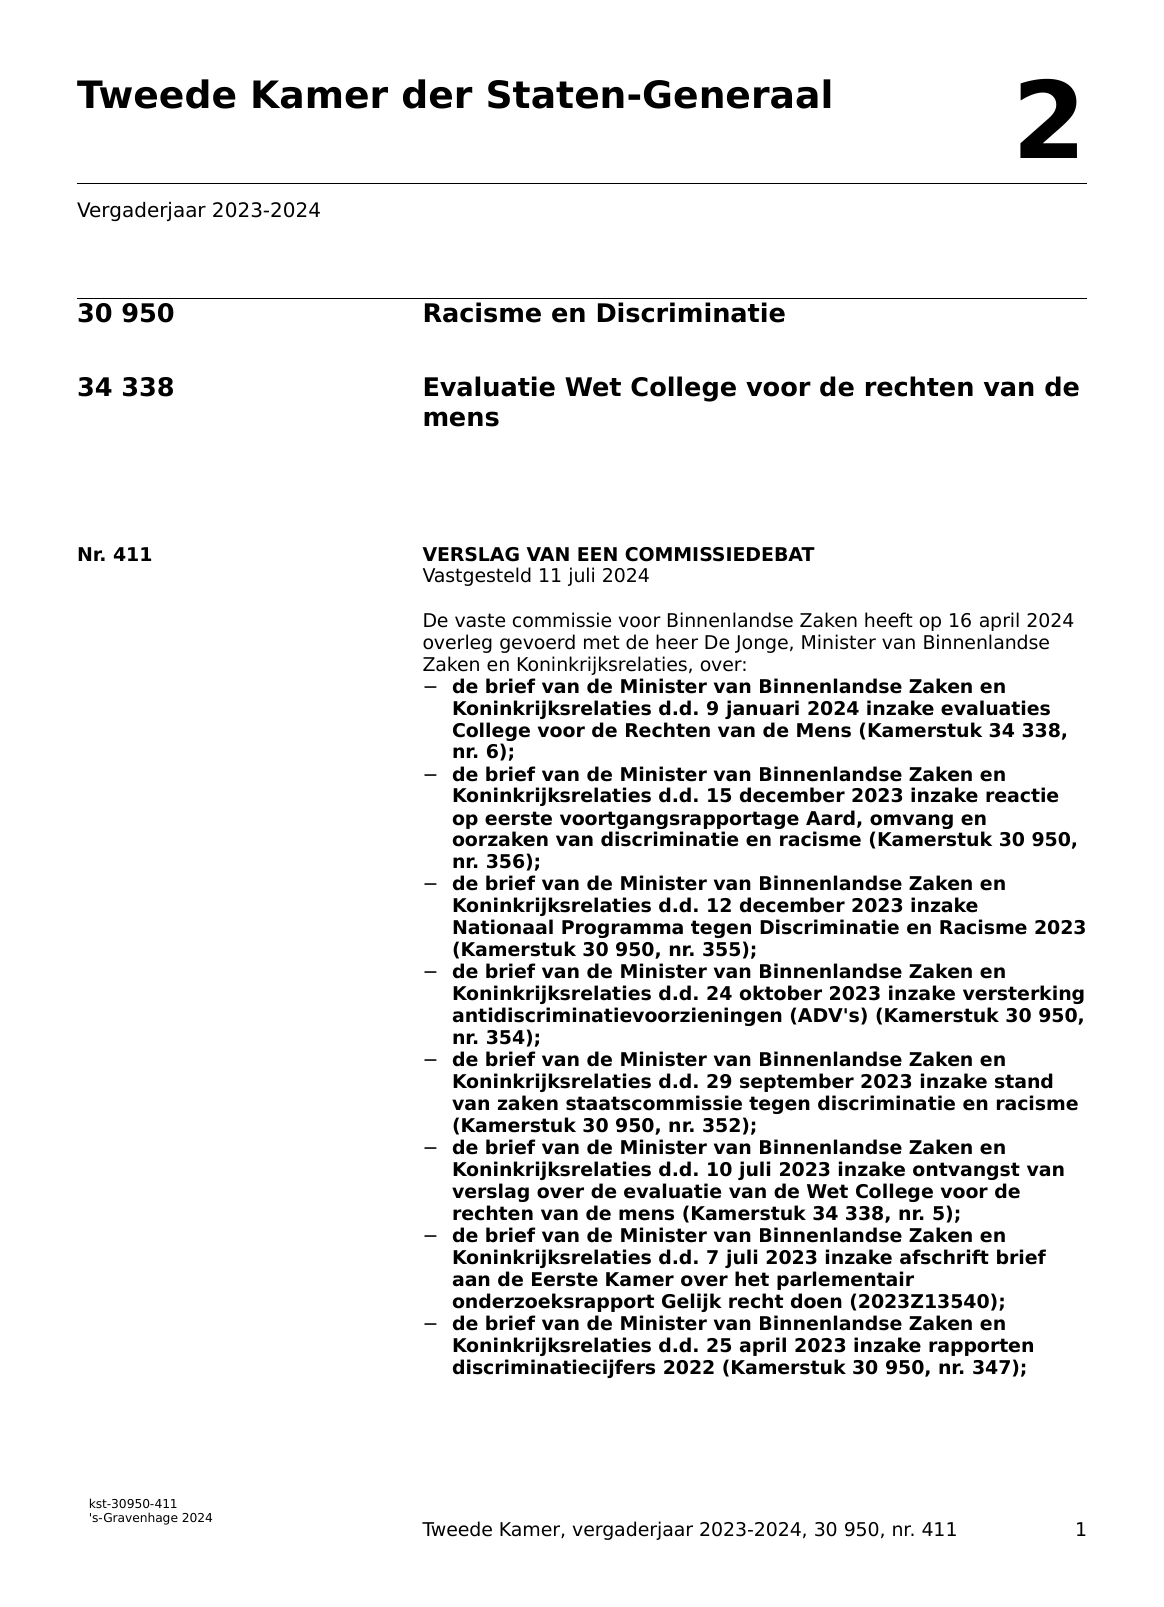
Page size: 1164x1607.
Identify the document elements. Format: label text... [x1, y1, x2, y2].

text − de brief van de Minister van Binnenlandse Zaken en Koninkrijksrelaties d.d. 12 december 2023 inzake Nationaal Programma tegen Discriminatie en Racisme 2023 (Kamerstuk 30 950, nr. 355); [422, 873, 1087, 961]
subtitle 30 950 Racisme en Discriminatie [77, 299, 1087, 329]
text De vaste commissie voor Binnenlandse Zaken heeft op 16 april 2024 overleg gevoerd met de heer De Jonge, Minister van Binnenlandse Zaken en Koninkrijksrelaties, over: [422, 609, 1087, 676]
text − de brief van de Minister van Binnenlandse Zaken en Koninkrijksrelaties d.d. 29 september 2023 inzake stand van zaken staatscommissie tegen discriminatie en racisme (Kamerstuk 30 950, nr. 352); [422, 1049, 1087, 1137]
subtitle 34 338 Evaluatie Wet College voor de rechten van de mens [77, 373, 1087, 432]
text − de brief van de Minister van Binnenlandse Zaken en Koninkrijksrelaties d.d. 10 juli 2023 inzake ontvangst van verslag over de evaluatie van de Wet College voor de rechten van de mens (Kamerstuk 34 338, nr. 5); [422, 1137, 1087, 1225]
text − de brief van de Minister van Binnenlandse Zaken en Koninkrijksrelaties d.d. 9 januari 2024 inzake evaluaties College voor de Rechten van de Mens (Kamerstuk 34 338, nr. 6); [422, 676, 1087, 763]
text − de brief van de Minister van Binnenlandse Zaken en Koninkrijksrelaties d.d. 7 juli 2023 inzake afschrift brief aan de Eerste Kamer over het parlementair onderzoeksrapport Gelijk recht doen (2023Z13540); [422, 1225, 1087, 1313]
text − de brief van de Minister van Binnenlandse Zaken en Koninkrijksrelaties d.d. 15 december 2023 inzake reactie op eerste voortgangsrapportage Aard, omvang en oorzaken van discriminatie en racisme (Kamerstuk 30 950, nr. 356); [422, 763, 1087, 873]
table_cell Vergaderjaar 2023-2024 [77, 184, 1087, 298]
subtitle Nr. 411 VERSLAG VAN EEN COMMISSIEDEBAT [77, 543, 1087, 565]
text − de brief van de Minister van Binnenlandse Zaken en Koninkrijksrelaties d.d. 24 oktober 2023 inzake versterking antidiscriminatievoorzieningen (ADV's) (Kamerstuk 30 950, nr. 354); [422, 961, 1087, 1049]
text kst-30950-411 [88, 1497, 323, 1511]
table_header Tweede Kamer der Staten-Generaal [77, 59, 886, 183]
text Vastgesteld 11 juli 2024 [422, 565, 1087, 587]
text 's-Gravenhage 2024 [88, 1511, 323, 1525]
table_header 2 [886, 59, 1087, 183]
text − de brief van de Minister van Binnenlandse Zaken en Koninkrijksrelaties d.d. 25 april 2023 inzake rapporten discriminatiecijfers 2022 (Kamerstuk 30 950, nr. 347); [422, 1313, 1087, 1379]
